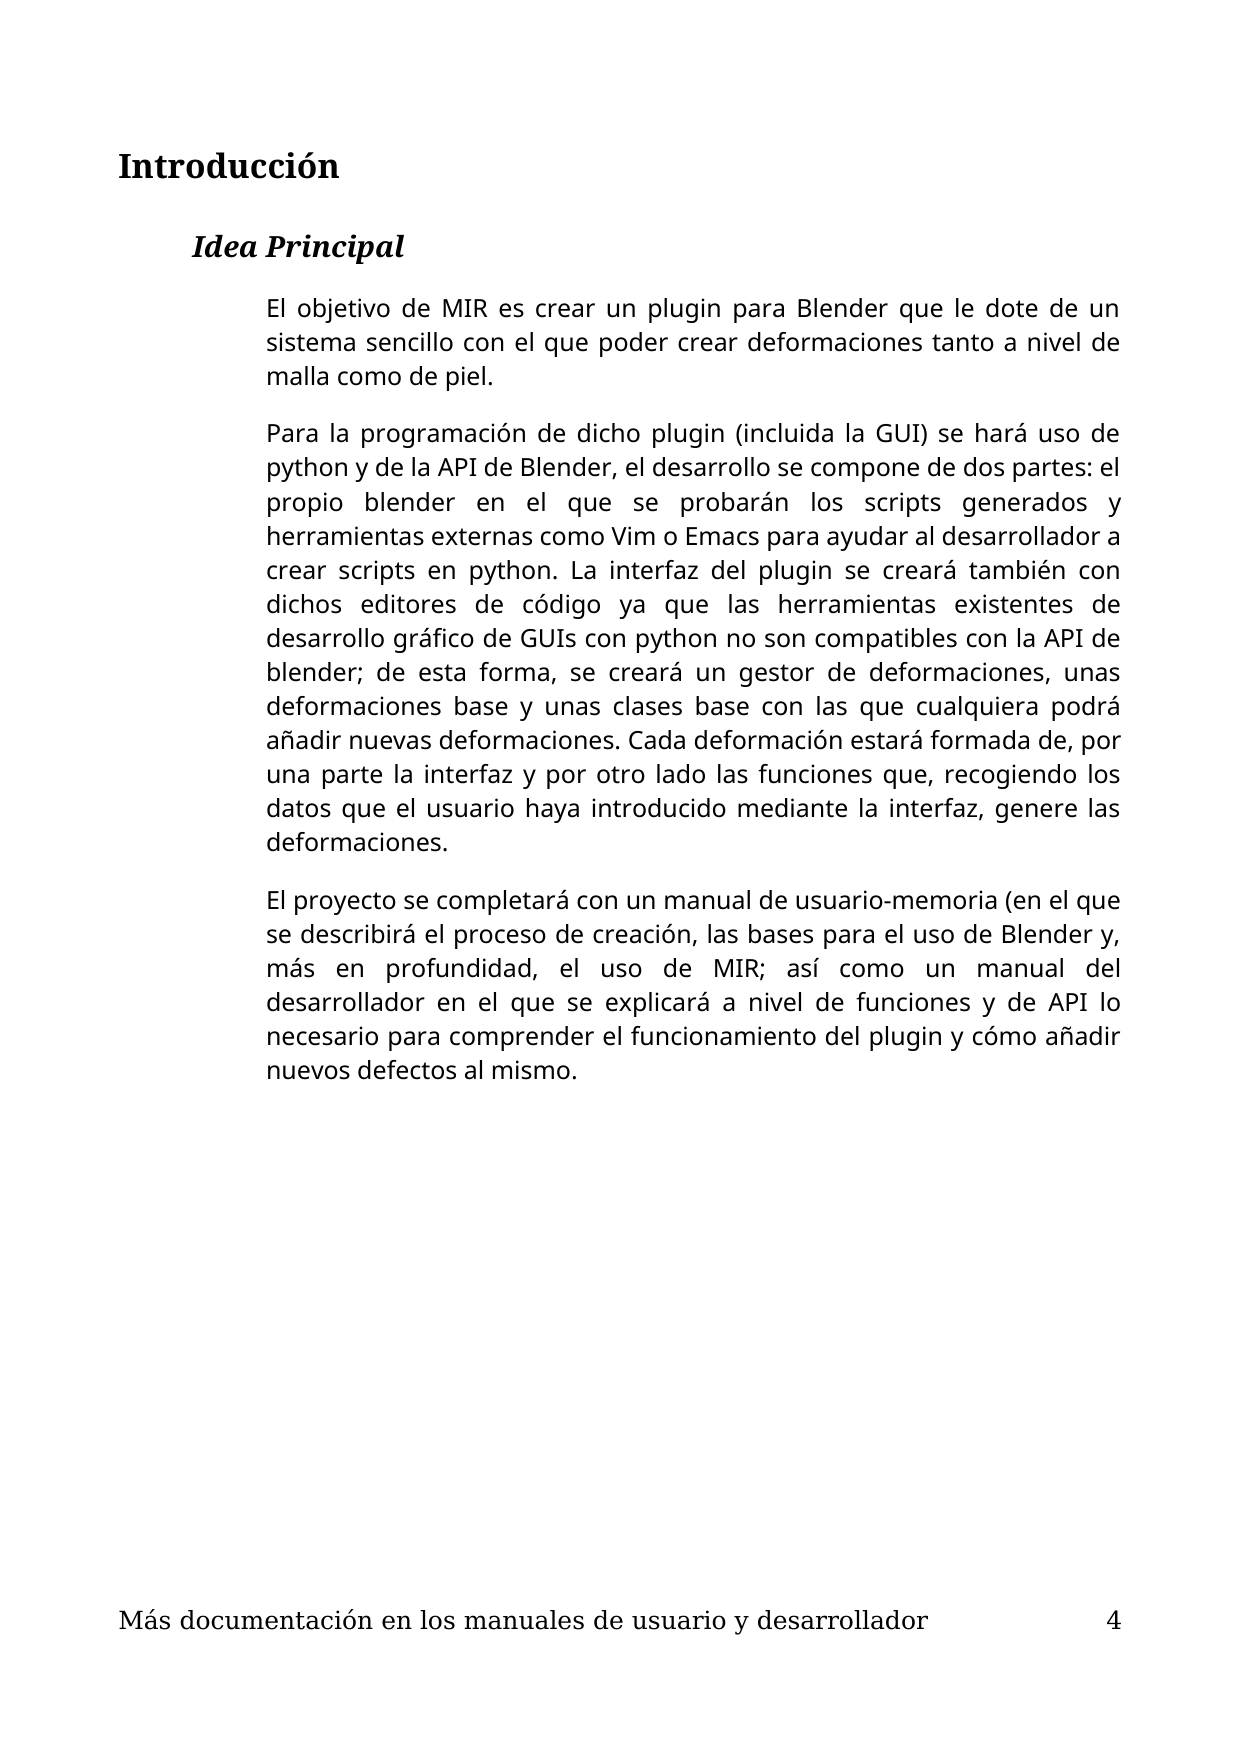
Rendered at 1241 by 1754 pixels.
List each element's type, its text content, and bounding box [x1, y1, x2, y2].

subtitle Idea Principal [192, 226, 1122, 266]
text El proyecto se completará con un manual de usuario-memoria (en el que se describirá el proceso de creación, las bases para el uso de Blender y, más en profundidad, el uso de MIR; así como un manual del desarrollador en el que se explicará a nivel de funciones y de API lo necesario para comprender el funcionamiento del plugin y cómo añadir nuevos defectos al mismo. [266, 882, 1122, 1087]
text El objetivo de MIR es crear un plugin para Blender que le dote de un sistema sencillo con el que poder crear deformaciones tanto a nivel de malla como de piel. [266, 290, 1122, 392]
subtitle Introducción [118, 143, 1122, 189]
text Para la programación de dicho plugin (incluida la GUI) se hará uso de python y de la API de Blender, el desarrollo se compone de dos partes: el propio blender en el que se probarán los scripts generados y herramientas externas como Vim o Emacs para ayudar al desarrollador a crear scripts en python. La interfaz del plugin se creará también con dichos editores de código ya que las herramientas existentes de desarrollo gráfico de GUIs con python no son compatibles con la API de blender; de esta forma, se creará un gestor de deformaciones, unas deformaciones base y unas clases base con las que cualquiera podrá añadir nuevas deformaciones. Cada deformación estará formada de, por una parte la interfaz y por otro lado las funciones que, recogiendo los datos que el usuario haya introducido mediante la interfaz, genere las deformaciones. [266, 416, 1122, 859]
